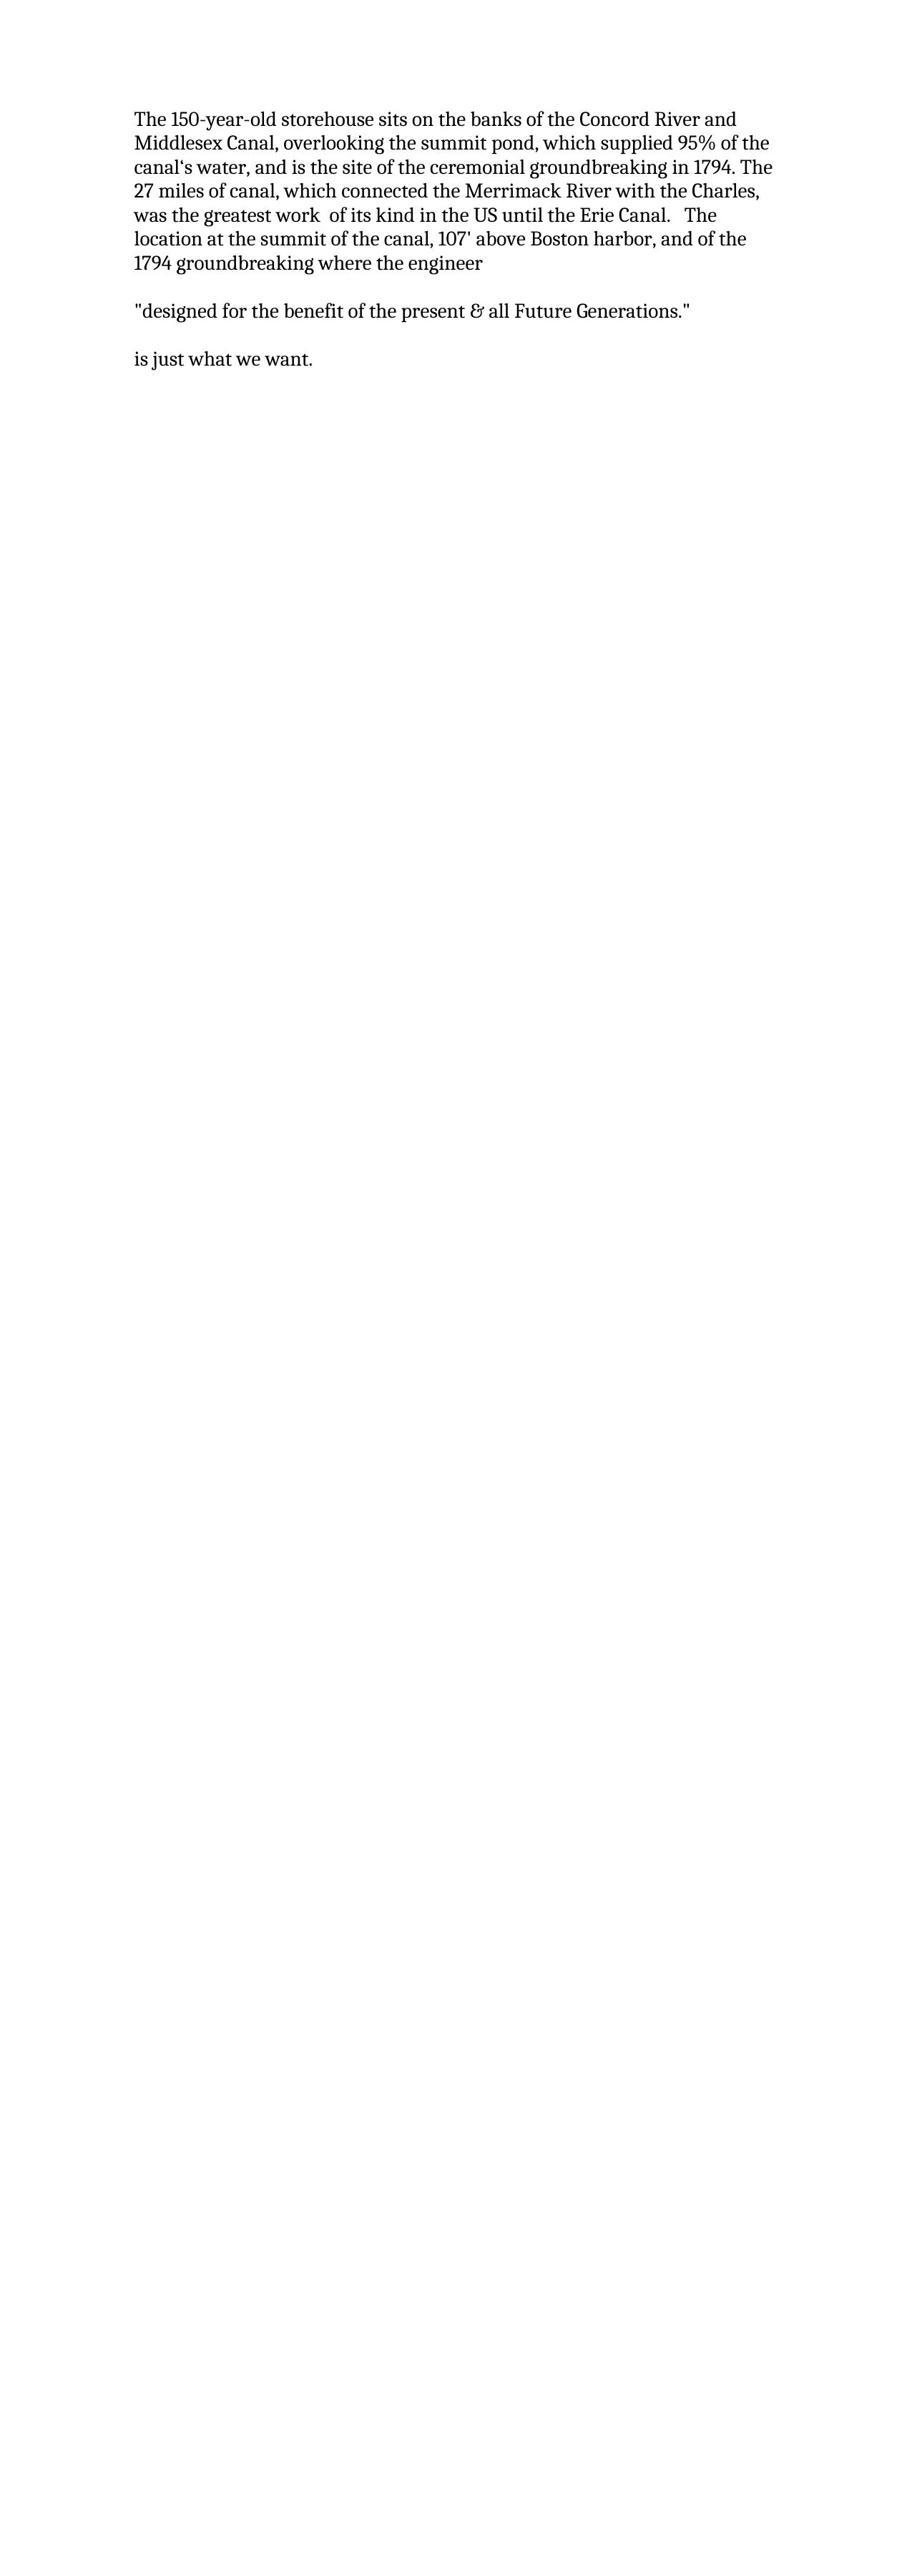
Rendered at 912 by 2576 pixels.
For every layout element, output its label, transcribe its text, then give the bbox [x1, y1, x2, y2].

text The 150-year-old storehouse sits on the banks of the Concord River and Middlesex Canal, overlooking the summit pond, which supplied 95% of the canal‘s water, and is the site of the ceremonial groundbreaking in 1794. The 27 miles of canal, which connected the Merrimack River with the Charles, was the greatest work of its kind in the US until the Erie Canal. The location at the summit of the canal, 107' above Boston harbor, and of the 1794 groundbreaking where the engineer [134, 107, 778, 275]
text is just what we want. [134, 347, 778, 371]
text "designed for the benefit of the present & all Future Generations." [134, 299, 778, 323]
